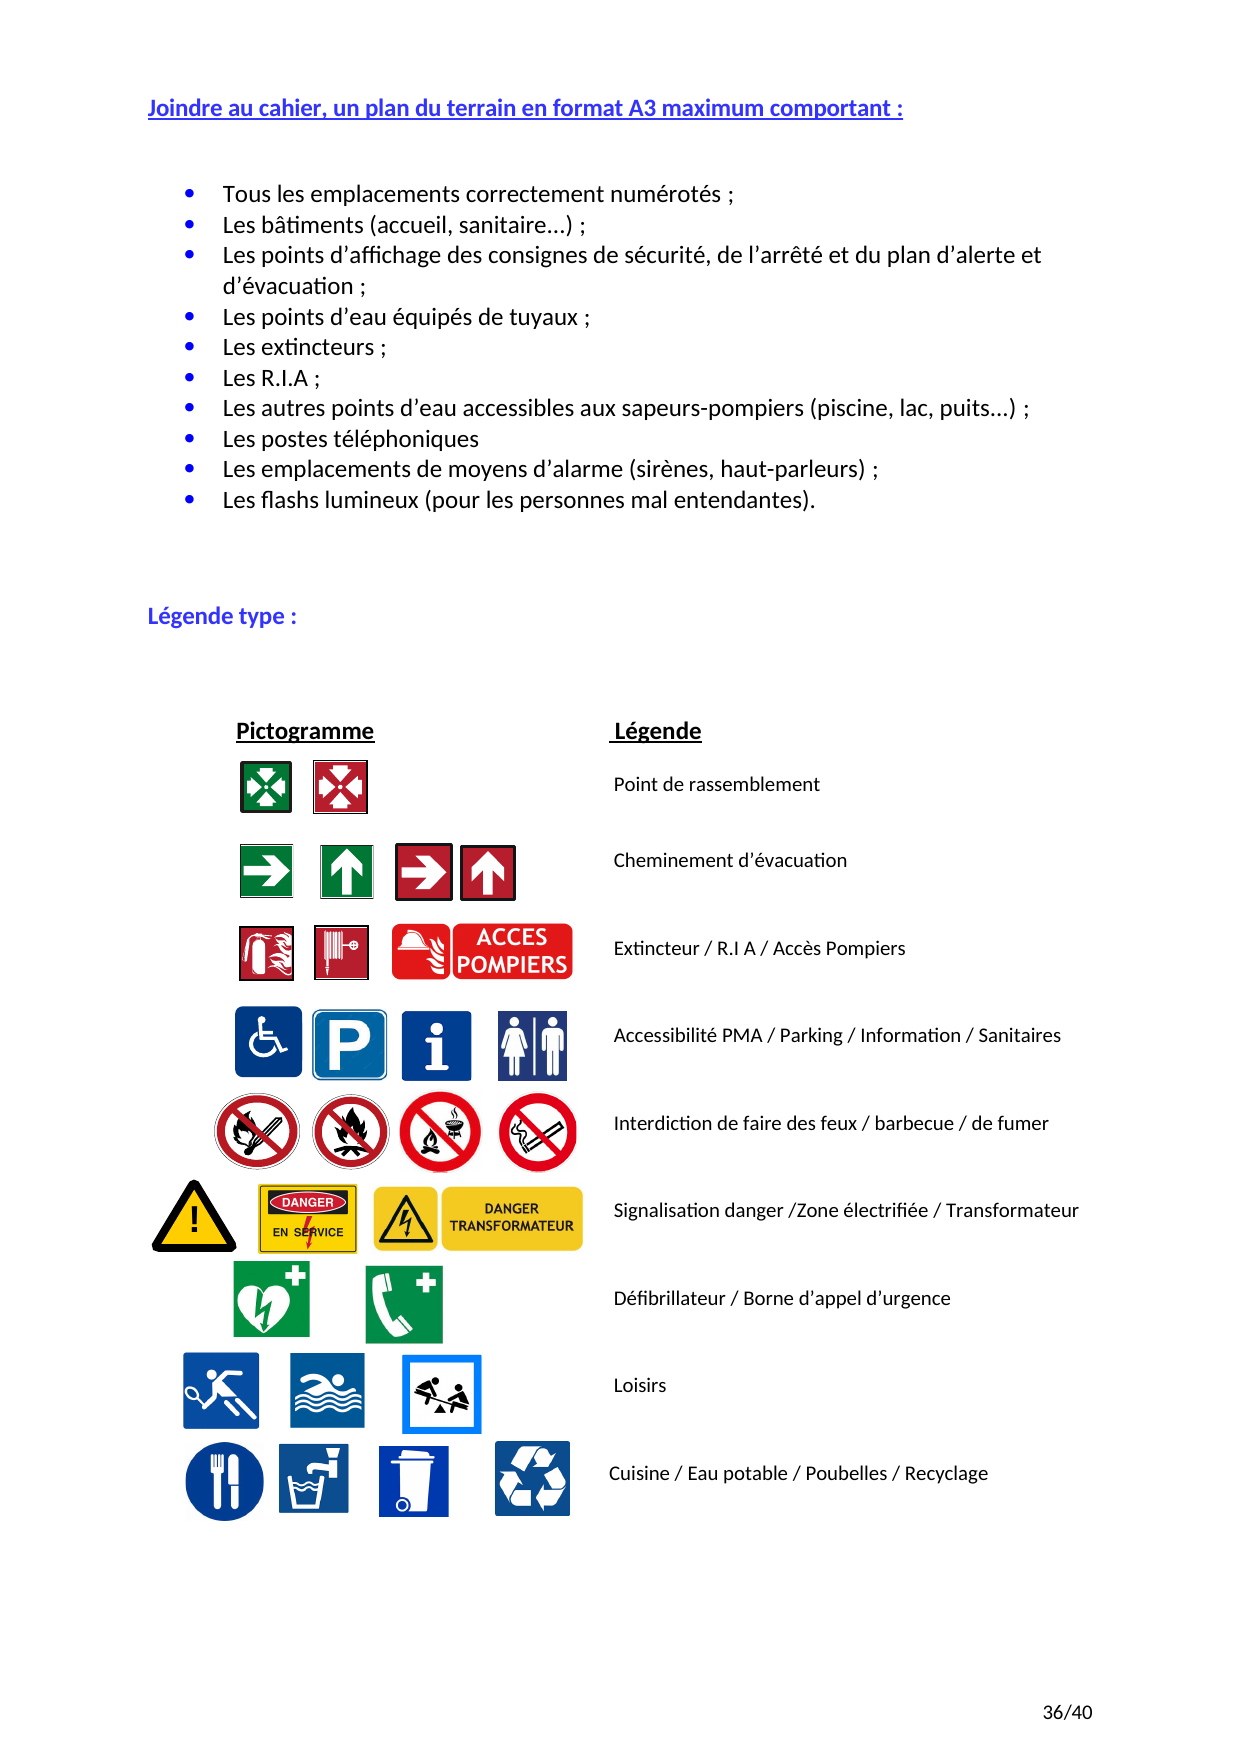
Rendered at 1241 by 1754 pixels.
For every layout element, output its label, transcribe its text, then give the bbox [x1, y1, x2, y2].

table_cell Accessibilité PMA / Parking / Information / Sanitaires [609, 997, 1093, 1085]
table_cell [148, 910, 609, 997]
table_header Légende [609, 715, 1093, 746]
picture [379, 1446, 449, 1517]
table_cell Signalisation danger /Zone électrifiée / Transformateur [609, 1172, 1093, 1260]
table_cell [148, 822, 609, 910]
list Les bâtiments (accueil, sanitaire...) ; [185, 209, 1092, 240]
picture [497, 1091, 577, 1173]
table_cell Point de rassemblement [609, 746, 1093, 822]
table_cell Interdiction de faire des feux / barbecue / de fumer [609, 1085, 1093, 1172]
picture [401, 1352, 483, 1434]
table_cell Défibrillateur / Borne d’appel d’urgence [609, 1260, 1093, 1347]
list Les flashs lumineux (pour les personnes mal entendantes). [185, 484, 1092, 514]
picture [399, 1088, 483, 1173]
table_header Pictogramme [148, 715, 609, 746]
list Les points d’eau équipés de tuyaux ; [185, 301, 1092, 331]
table_cell Loisirs [609, 1347, 1093, 1435]
list Les points d’affichage des consignes de sécurité, de l’arrêté et du plan d’alerte et d’évacuation ; [185, 240, 1092, 301]
table_cell [148, 746, 609, 822]
picture [369, 1180, 586, 1254]
text Légende type : [148, 600, 1091, 631]
table_cell Cuisine / Eau potable / Poubelles / Recyclage [609, 1435, 1093, 1522]
list Les R.I.A ; [185, 362, 1092, 392]
list Les postes téléphoniques [185, 423, 1092, 453]
picture [393, 917, 574, 986]
picture [311, 1007, 388, 1081]
list Les extincteurs ; [185, 331, 1092, 362]
picture [401, 1011, 472, 1081]
picture [181, 1351, 260, 1431]
picture [277, 1441, 350, 1514]
table_cell Cheminement d’évacuation [609, 822, 1093, 910]
picture [233, 1261, 310, 1337]
table_cell [148, 1347, 609, 1433]
picture [364, 1265, 444, 1344]
table_cell [148, 1085, 609, 1172]
picture [258, 1182, 358, 1255]
table_cell [148, 1260, 609, 1347]
list Tous les emplacements correctement numérotés ; [185, 179, 1092, 209]
list Les autres points d’eau accessibles aux sapeurs-pompiers (piscine, lac, puits...) ; [185, 392, 1092, 423]
picture [498, 1011, 567, 1081]
table_cell [148, 1254, 609, 1260]
table_cell [148, 1008, 609, 1085]
table_cell [148, 997, 609, 1007]
table_cell [148, 1435, 609, 1522]
picture [494, 1441, 570, 1516]
picture [290, 1353, 365, 1428]
text Joindre au cahier, un plan du terrain en format A3 maximum comportant : [148, 92, 1092, 123]
picture [185, 1442, 264, 1521]
table_cell Extincteur / R.I A / Accès Pompiers [609, 910, 1093, 997]
list Les emplacements de moyens d’alarme (sirènes, haut-parleurs) ; [185, 453, 1092, 484]
table_cell [148, 1172, 609, 1253]
